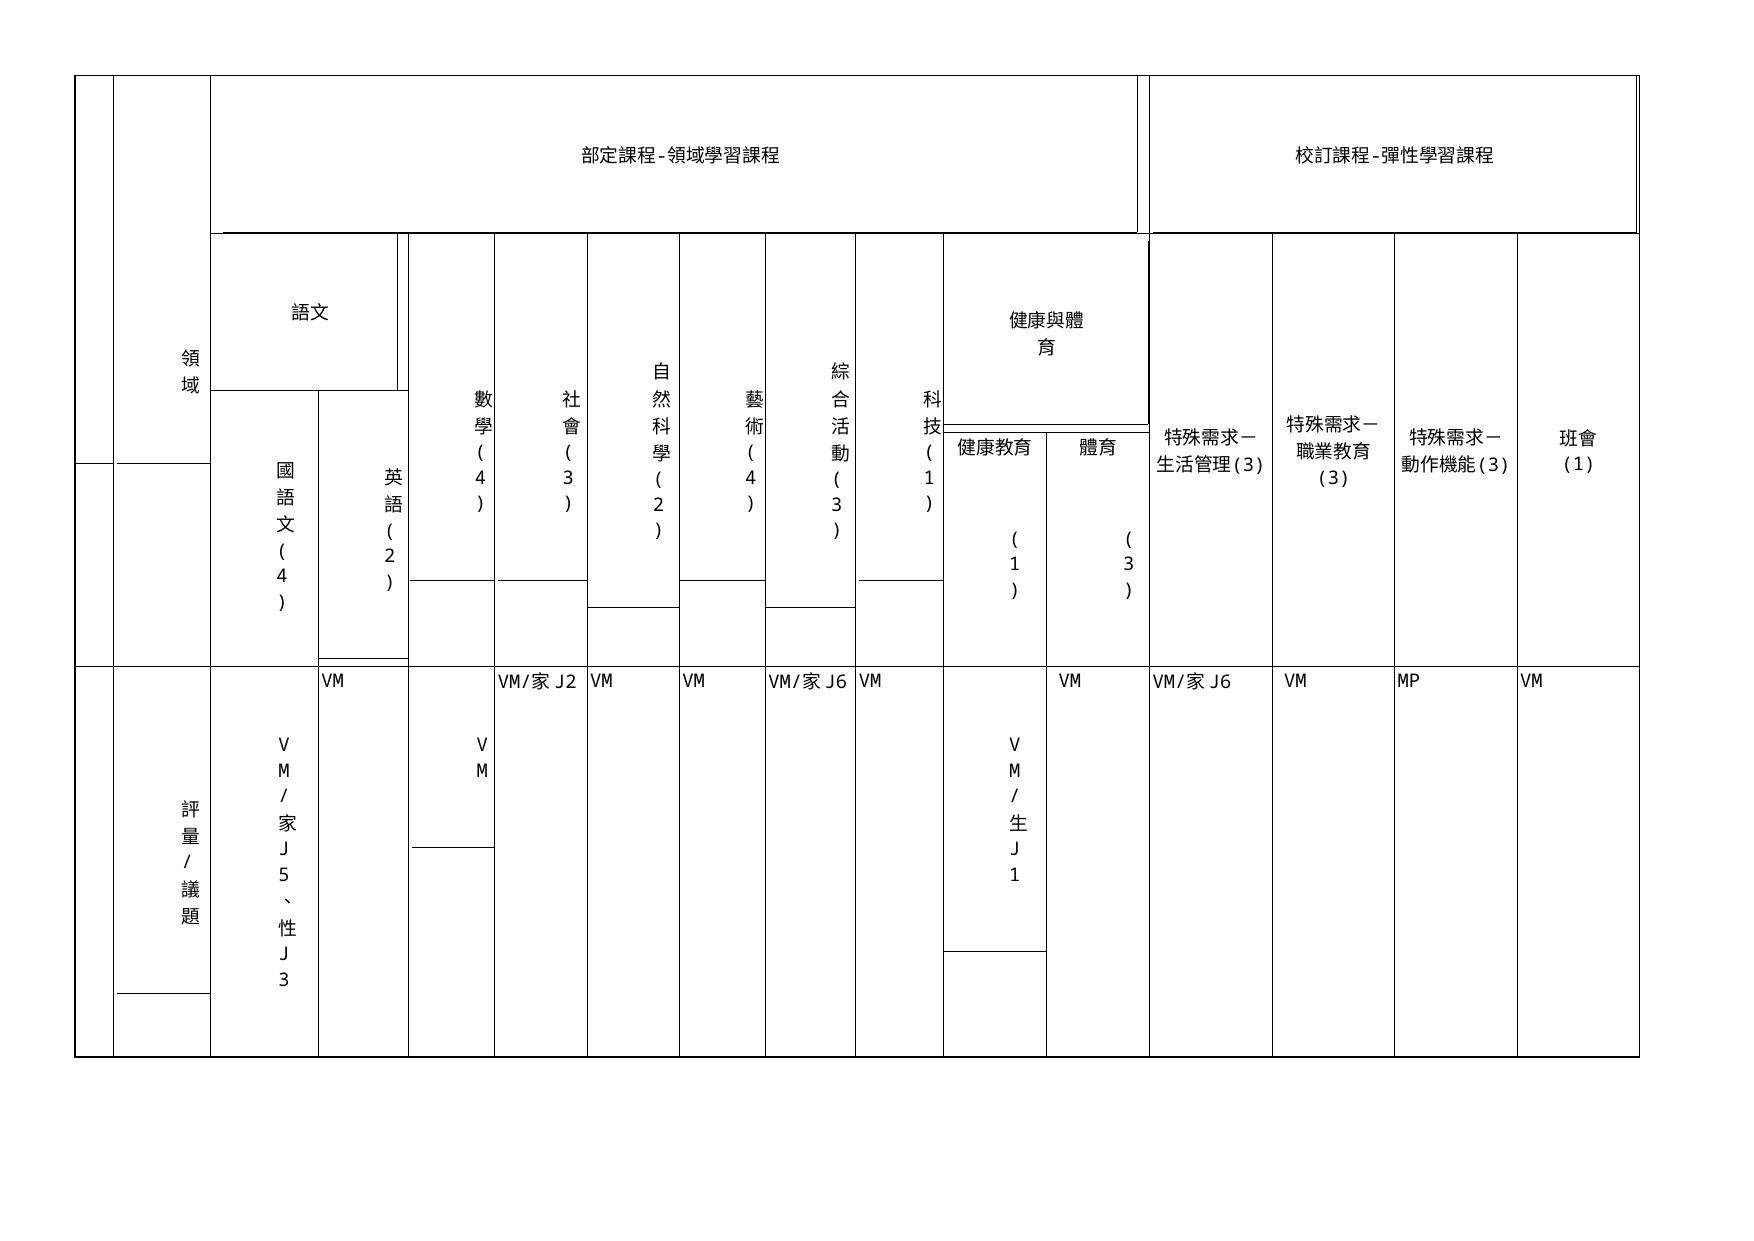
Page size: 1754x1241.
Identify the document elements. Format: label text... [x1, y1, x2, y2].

table_cell 社會 (3) [495, 234, 587, 666]
table_cell 評量/議題 [114, 667, 210, 1056]
table_cell VM [1047, 667, 1149, 1056]
table_cell 體育 (3) [1047, 433, 1149, 666]
table_cell 健康與體育 [944, 234, 1149, 432]
table_cell VM [409, 667, 494, 1056]
table_cell VM/生J1 [944, 667, 1046, 951]
table_cell 十一 [76, 667, 113, 1056]
table_cell [766, 608, 855, 666]
table_cell 科技 (1) [856, 234, 943, 666]
table_cell 英語 (2) [319, 391, 408, 658]
table_header 部定課程-領域學習課程 [211, 76, 1137, 232]
table_cell VM [856, 667, 943, 1056]
table_cell 特殊需求－ 職業教育(3) [1273, 234, 1394, 666]
table_cell VM/家J2 [495, 667, 587, 1056]
table_header 領域 [114, 76, 210, 666]
table_cell 自然 科學 (2) [588, 234, 679, 607]
table_cell VM [1518, 667, 1639, 1056]
table_header 校訂課程-彈性學習課程 [1150, 76, 1636, 232]
table_header 週 次 [76, 76, 113, 463]
table_cell 特殊需求－ 生活管理(3) [1150, 234, 1272, 666]
table_cell 班會 (1) [1518, 234, 1639, 666]
table_cell 數學 (4) [409, 234, 494, 666]
table_cell 藝術 (4) [680, 234, 765, 580]
table_cell [944, 952, 1046, 1056]
table_cell [398, 234, 408, 390]
table_cell [680, 581, 765, 666]
table_cell VM [319, 667, 408, 1056]
table_cell VM [680, 667, 765, 1056]
table_cell 特殊需求－ 動作機能(3) [1395, 234, 1517, 666]
table_cell VM/家J6 [766, 667, 855, 1056]
table_cell 語文 [211, 234, 397, 390]
table_cell [319, 659, 408, 666]
table_cell VM/家J6 [1150, 667, 1272, 1056]
table_cell 綜合 活動 (3) [766, 234, 855, 607]
table_cell VM [588, 667, 679, 1056]
table_cell MP [1395, 667, 1517, 1056]
table_header [1138, 76, 1149, 232]
table_cell 國語文 (4) [211, 391, 318, 666]
table_cell 健康教育 (1) [944, 433, 1046, 666]
table_header 週 次 [76, 464, 113, 666]
table_cell VM/家J5、性J3 [211, 667, 318, 1056]
table_cell [588, 608, 679, 666]
table_cell VM [1273, 667, 1394, 1056]
